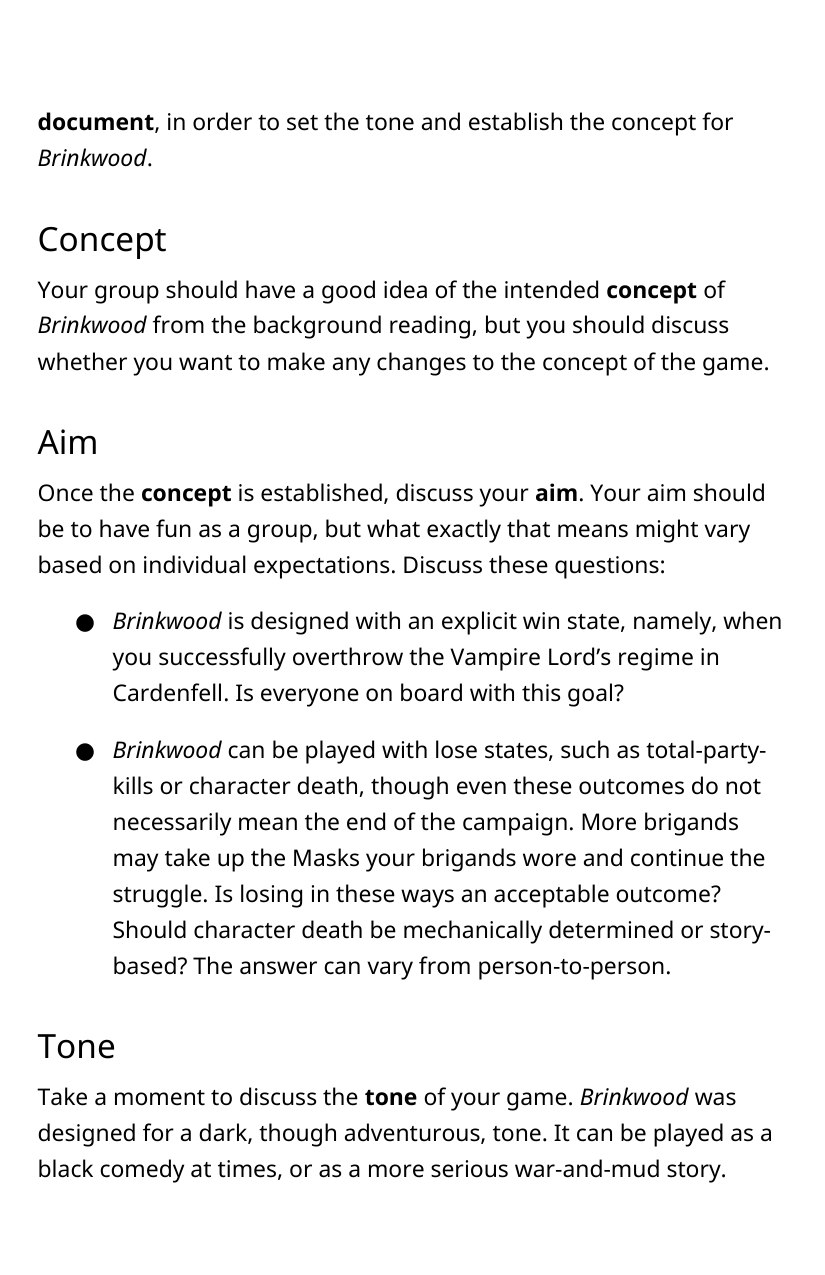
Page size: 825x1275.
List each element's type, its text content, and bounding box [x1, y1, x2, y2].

text document, in order to set the tone and establish the concept for Brinkwood. [37, 106, 787, 173]
subtitle Tone [37, 1023, 787, 1068]
subtitle Aim [37, 419, 787, 464]
list Brinkwood is designed with an explicit win state, namely, when you successfully overthrow the Vampire Lord’s regime in Cardenfell. Is everyone on board with this goal? [75, 605, 787, 708]
text Your group should have a good idea of the intended concept of Brinkwood from the background reading, but you should discuss whether you want to make any changes to the concept of the game. [37, 273, 787, 377]
text Take a moment to discuss the tone of your game. Brinkwood was designed for a dark, though adventurous, tone. It can be played as a black comedy at times, or as a more serious war-and-mud story. [37, 1081, 787, 1184]
list Brinkwood can be played with lose states, such as total-party-kills or character death, though even these outcomes do not necessarily mean the end of the campaign. More brigands may take up the Masks your brigands wore and continue the struggle. Is losing in these ways an acceptable outcome? Should character death be mechanically determined or story-based? The answer can vary from person-to-person. [75, 734, 787, 981]
text Once the concept is established, discuss your aim. Your aim should be to have fun as a group, but what exactly that means might vary based on individual expectations. Discuss these questions: [37, 477, 787, 580]
subtitle Concept [37, 216, 787, 261]
